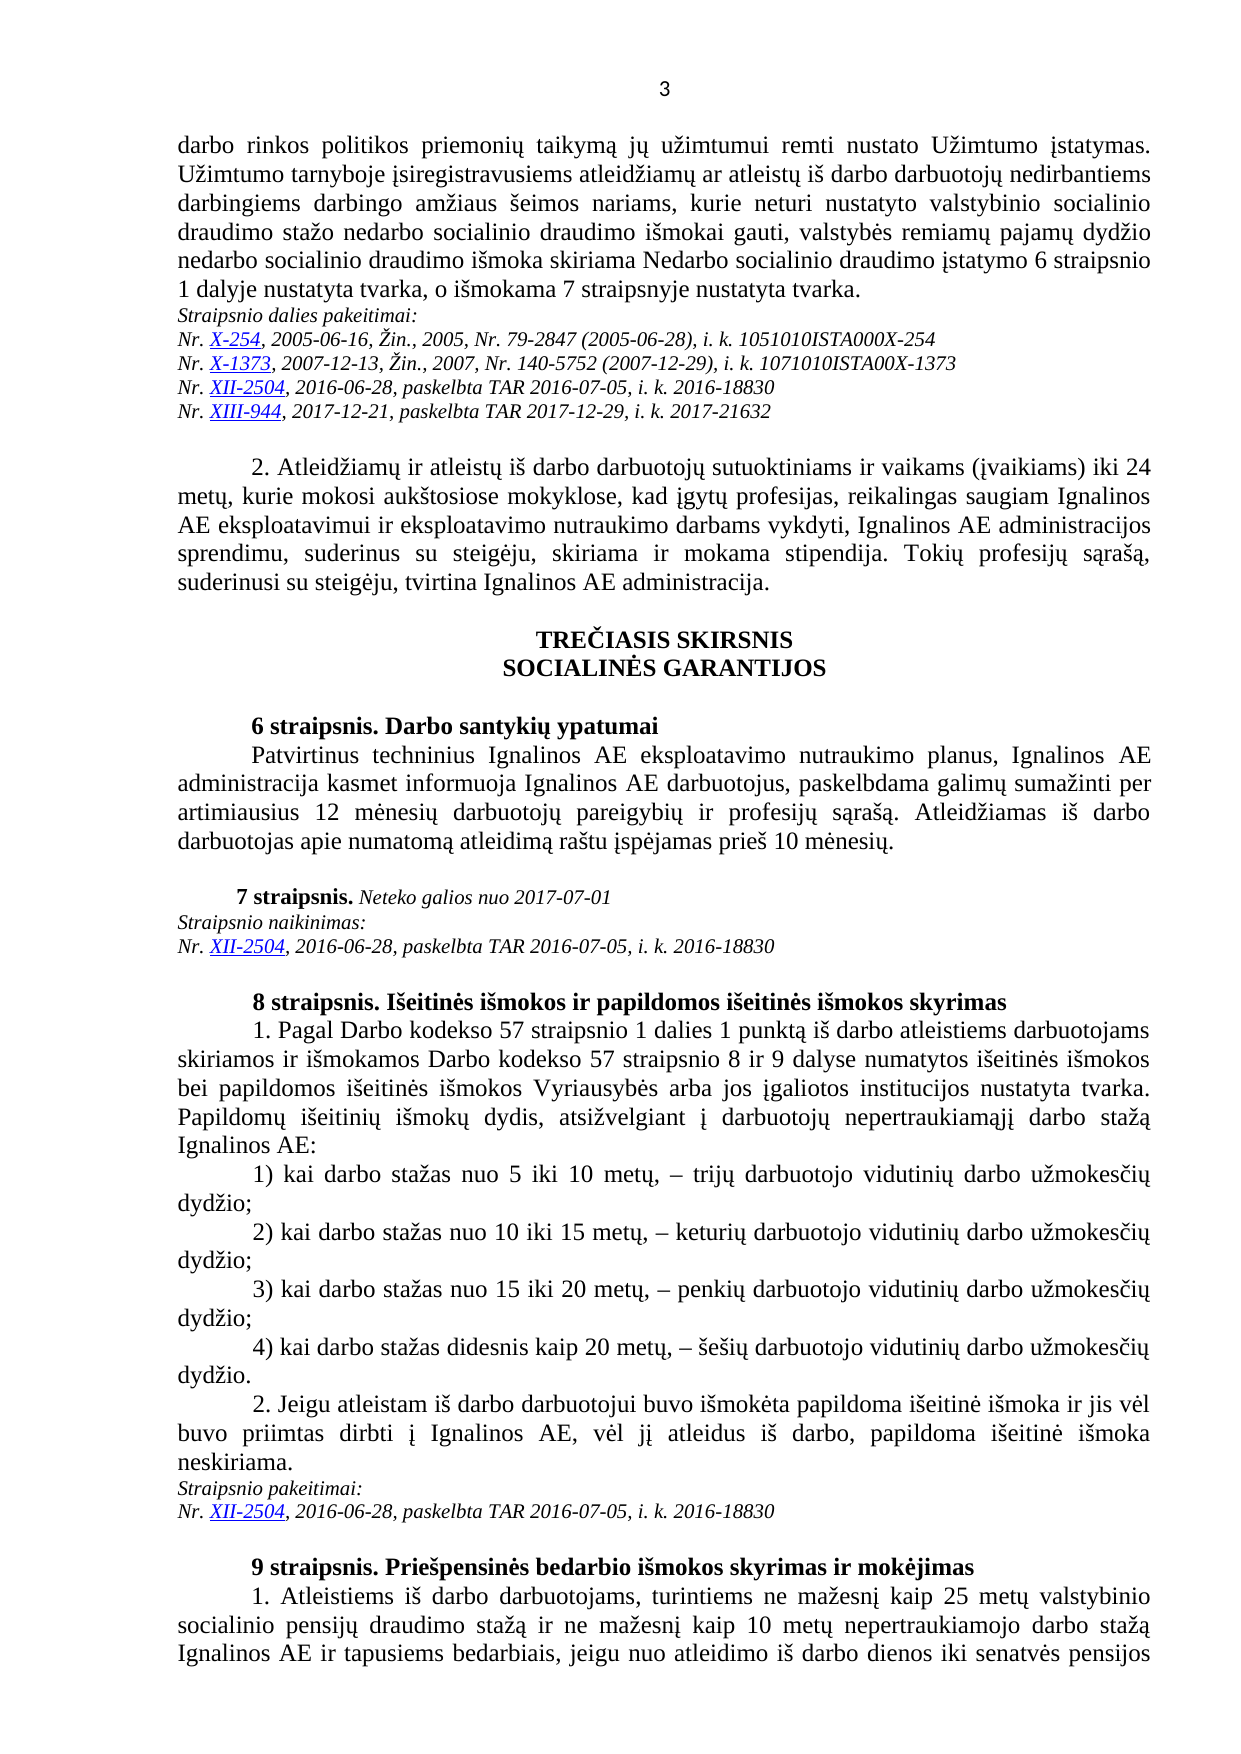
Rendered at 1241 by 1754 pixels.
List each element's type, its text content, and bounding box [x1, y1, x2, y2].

text Nr. XII-2504, 2016-06-28, paskelbta TAR 2016-07-05, i. k. 2016-18830 [177, 934, 1152, 958]
text Nr. XII-2504, 2016-06-28, paskelbta TAR 2016-07-05, i. k. 2016-18830 [177, 1499, 1152, 1523]
text 8 straipsnis. Išeitinės išmokos ir papildomos išeitinės išmokos skyrimas [177, 987, 1152, 1015]
text 1. Pagal Darbo kodekso 57 straipsnio 1 dalies 1 punktą iš darbo atleistiems darbuotojams skiriamos ir išmokamos Darbo kodekso 57 straipsnio 8 ir 9 dalyse numatytos išeitinės išmokos bei papildomos išeitinės išmokos Vyriausybės arba jos įgaliotos institucijos nustatyta tvarka. Papildomų išeitinių išmokų dydis, atsižvelgiant į darbuotojų nepertraukiamąjį darbo stažą Ignalinos AE: [177, 1015, 1152, 1159]
text 1) kai darbo stažas nuo 5 iki 10 metų, – trijų darbuotojo vidutinių darbo užmokesčių dydžio; [177, 1159, 1152, 1217]
text 2. Atleidžiamų ir atleistų iš darbo darbuotojų sutuoktiniams ir vaikams (įvaikiams) iki 24 metų, kurie mokosi aukštosiose mokyklose, kad įgytų profesijas, reikalingas saugiam Ignalinos AE eksploatavimui ir eksploatavimo nutraukimo darbams vykdyti, Ignalinos AE administracijos sprendimu, suderinus su steigėju, skiriama ir mokama stipendija. Tokių profesijų sąrašą, suderinusi su steigėju, tvirtina Ignalinos AE administracija. [177, 452, 1152, 596]
text Patvirtinus techninius Ignalinos AE eksploatavimo nutraukimo planus, Ignalinos AE administracija kasmet informuoja Ignalinos AE darbuotojus, paskelbdama galimų sumažinti per artimiausius 12 mėnesių darbuotojų pareigybių ir profesijų sąrašą. Atleidžiamas iš darbo darbuotojas apie numatomą atleidimą raštu įspėjamas prieš 10 mėnesių. [177, 740, 1152, 855]
text 9 straipsnis. Priešpensinės bedarbio išmokos skyrimas ir mokėjimas [177, 1552, 1152, 1581]
text Nr. X-1373, 2007-12-13, Žin., 2007, Nr. 140-5752 (2007-12-29), i. k. 1071010ISTA00X-1373 [177, 351, 1152, 375]
text 4) kai darbo stažas didesnis kaip 20 metų, – šešių darbuotojo vidutinių darbo užmokesčių dydžio. [177, 1332, 1152, 1389]
text Nr. X-254, 2005-06-16, Žin., 2005, Nr. 79-2847 (2005-06-28), i. k. 1051010ISTA000X-254 [177, 327, 1152, 351]
text 3) kai darbo stažas nuo 15 iki 20 metų, – penkių darbuotojo vidutinių darbo užmokesčių dydžio; [177, 1274, 1152, 1332]
text Straipsnio dalies pakeitimai: [177, 303, 1152, 327]
text 2) kai darbo stažas nuo 10 iki 15 metų, – keturių darbuotojo vidutinių darbo užmokesčių dydžio; [177, 1217, 1152, 1274]
text Nr. XII-2504, 2016-06-28, paskelbta TAR 2016-07-05, i. k. 2016-18830 [177, 375, 1152, 399]
text darbo rinkos politikos priemonių taikymą jų užimtumui remti nustato Užimtumo įstatymas. Užimtumo tarnyboje įsiregistravusiems atleidžiamų ar atleistų iš darbo darbuotojų nedirbantiems darbingiems darbingo amžiaus šeimos nariams, kurie neturi nustatyto valstybinio socialinio draudimo stažo nedarbo socialinio draudimo išmokai gauti, valstybės remiamų pajamų dydžio nedarbo socialinio draudimo išmoka skiriama Nedarbo socialinio draudimo įstatymo 6 straipsnio 1 dalyje nustatyta tvarka, o išmokama 7 straipsnyje nustatyta tvarka. [177, 131, 1152, 303]
text Straipsnio pakeitimai: [177, 1475, 1152, 1499]
text SOCIALINĖS GARANTIJOS [177, 653, 1152, 682]
text 6 straipsnis. Darbo santykių ypatumai [177, 711, 1152, 740]
text TREČIASIS SKIRSNIS [177, 625, 1152, 653]
text Straipsnio naikinimas: [177, 910, 1152, 934]
text 7 straipsnis. Neteko galios nuo 2017-07-01 [177, 883, 1152, 910]
text Nr. XIII-944, 2017-12-21, paskelbta TAR 2017-12-29, i. k. 2017-21632 [177, 399, 1152, 423]
text 2. Jeigu atleistam iš darbo darbuotojui buvo išmokėta papildoma išeitinė išmoka ir jis vėl buvo priimtas dirbti į Ignalinos AE, vėl jį atleidus iš darbo, papildoma išeitinė išmoka neskiriama. [177, 1389, 1152, 1475]
text 1. Atleistiems iš darbo darbuotojams, turintiems ne mažesnį kaip 25 metų valstybinio socialinio pensijų draudimo stažą ir ne mažesnį kaip 10 metų nepertraukiamojo darbo stažą Ignalinos AE ir tapusiems bedarbiais, jeigu nuo atleidimo iš darbo dienos iki senatvės pensijos [177, 1581, 1152, 1667]
